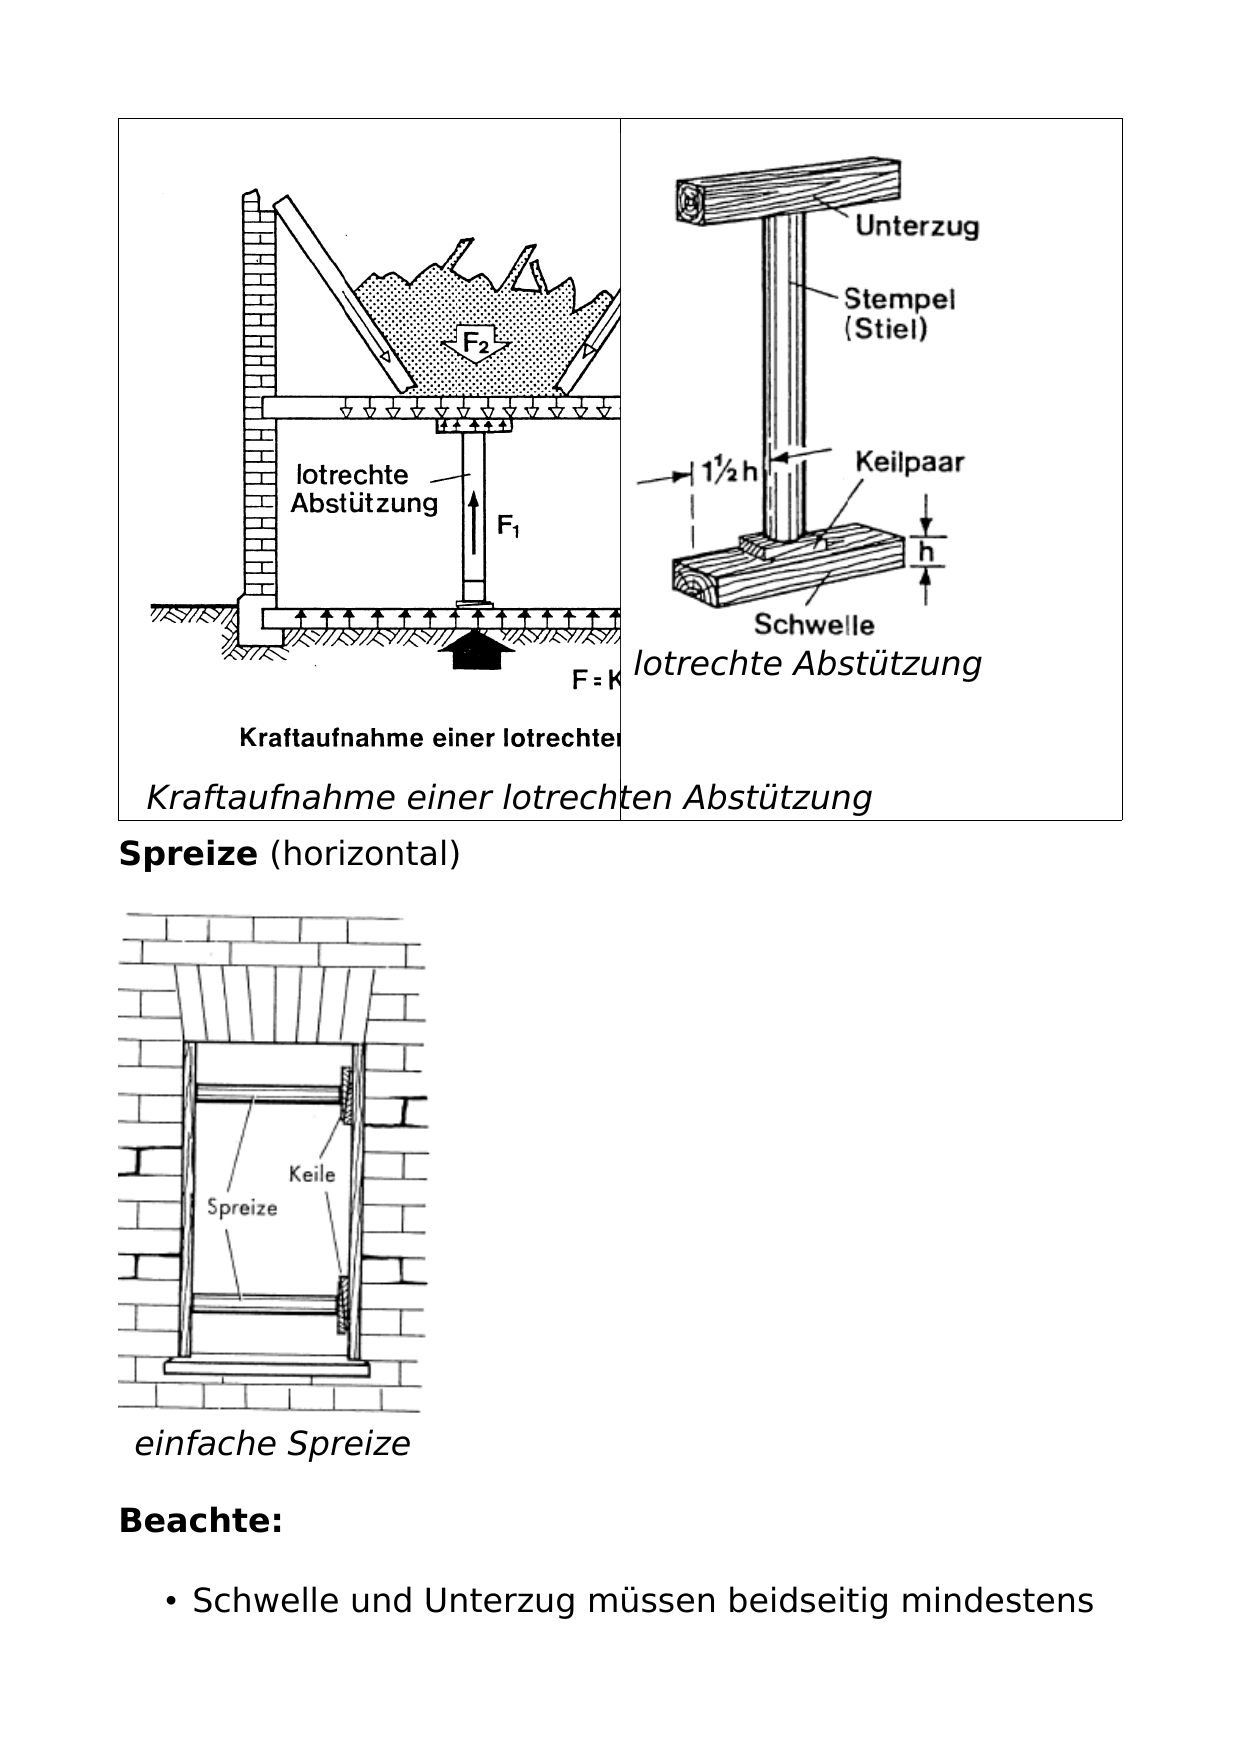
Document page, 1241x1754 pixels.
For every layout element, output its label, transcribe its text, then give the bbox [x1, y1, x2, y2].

picture [622, 133, 997, 645]
picture [121, 133, 621, 779]
table_header [621, 119, 1122, 820]
table_header [119, 119, 620, 820]
subtitle Beachte: [118, 1501, 1122, 1540]
text Spreize (horizontal) [118, 835, 1122, 874]
picture [118, 898, 431, 1425]
list Schwelle und Unterzug müssen beidseitig mindestens [177, 1582, 1122, 1621]
text einfache Spreize [118, 1425, 431, 1463]
